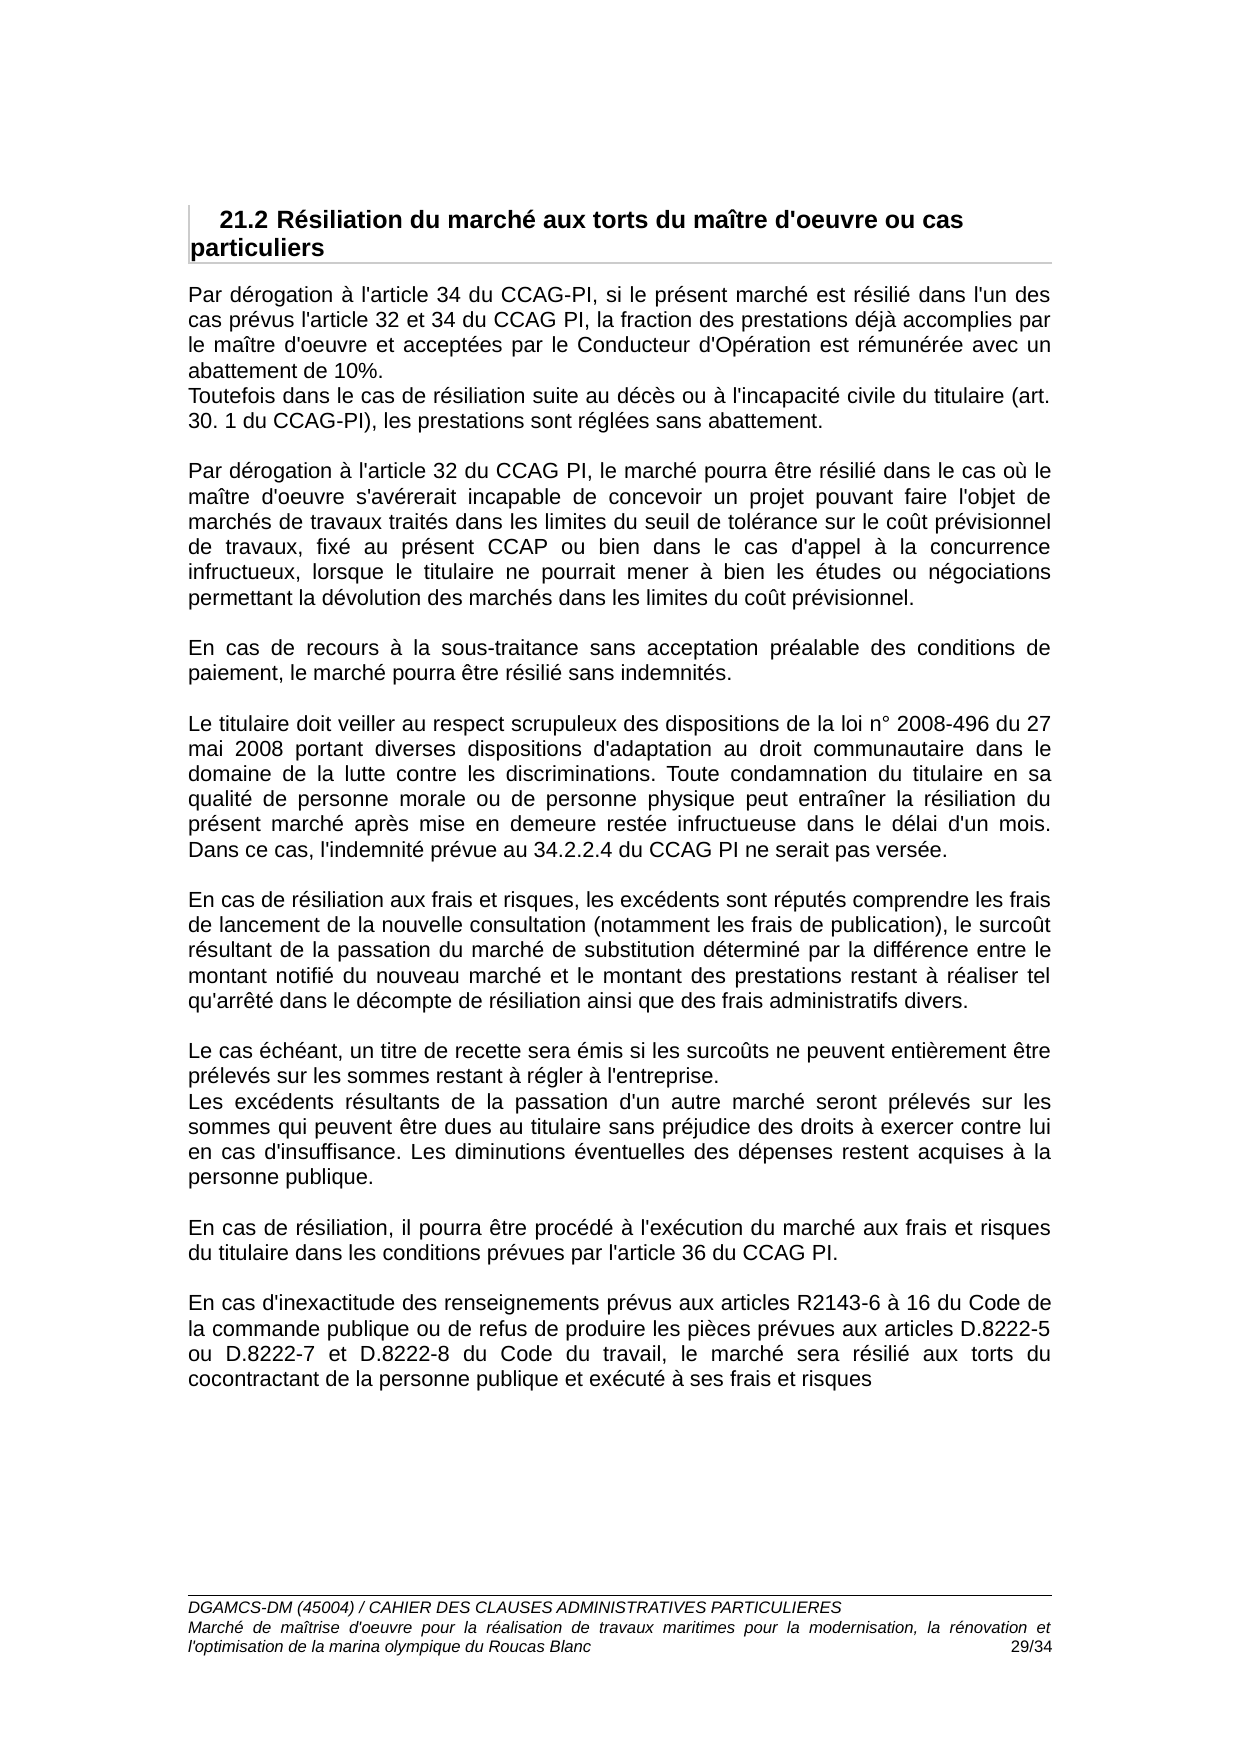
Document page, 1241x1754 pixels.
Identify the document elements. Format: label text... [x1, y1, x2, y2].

text En cas de résiliation aux frais et risques, les excédents sont réputés comprendre les frais de lancement de la nouvelle consultation (notamment les frais de publication), le surcoût résultant de la passation du marché de substitution déterminé par la différence entre le montant notifié du nouveau marché et le montant des prestations restant à réaliser tel qu'arrêté dans le décompte de résiliation ainsi que des frais administratifs divers. [188, 887, 1052, 1013]
text En cas d'inexactitude des renseignements prévus aux articles R2143-6 à 16 du Code de la commande publique ou de refus de produire les pièces prévues aux articles D.8222-5 ou D.8222-7 et D.8222-8 du Code du travail, le marché sera résilié aux torts du cocontractant de la personne publique et exécuté à ses frais et risques [188, 1290, 1052, 1391]
text Par dérogation à l'article 34 du CCAG-PI, si le présent marché est résilié dans l'un des cas prévus l'article 32 et 34 du CCAG PI, la fraction des prestations déjà accomplies par le maître d'oeuvre et acceptées par le Conducteur d'Opération est rémunérée avec un abattement de 10%. [188, 282, 1052, 383]
text Les excédents résultants de la passation d'un autre marché seront prélevés sur les sommes qui peuvent être dues au titulaire sans préjudice des droits à exercer contre lui en cas d'insuffisance. Les diminutions éventuelles des dépenses restent acquises à la personne publique. [188, 1088, 1052, 1189]
subtitle Résiliation du marché aux torts du maître d'oeuvre ou cas particuliers [188, 204, 1052, 262]
text Le cas échéant, un titre de recette sera émis si les surcoûts ne peuvent entièrement être prélevés sur les sommes restant à régler à l'entreprise. [188, 1038, 1052, 1088]
text En cas de résiliation, il pourra être procédé à l'exécution du marché aux frais et risques du titulaire dans les conditions prévues par l'article 36 du CCAG PI. [188, 1214, 1052, 1265]
text En cas de recours à la sous-traitance sans acceptation préalable des conditions de paiement, le marché pourra être résilié sans indemnités. [188, 635, 1052, 685]
text Toutefois dans le cas de résiliation suite au décès ou à l'incapacité civile du titulaire (art. 30. 1 du CCAG-PI), les prestations sont réglées sans abattement. [188, 383, 1052, 433]
text Le titulaire doit veiller au respect scrupuleux des dispositions de la loi n° 2008-496 du 27 mai 2008 portant diverses dispositions d'adaptation au droit communautaire dans le domaine de la lutte contre les discriminations. Toute condamnation du titulaire en sa qualité de personne morale ou de personne physique peut entraîner la résiliation du présent marché après mise en demeure restée infructueuse dans le délai d'un mois. Dans ce cas, l'indemnité prévue au 34.2.2.4 du CCAG PI ne serait pas versée. [188, 710, 1052, 862]
text Par dérogation à l'article 32 du CCAG PI, le marché pourra être résilié dans le cas où le maître d'oeuvre s'avérerait incapable de concevoir un projet pouvant faire l'objet de marchés de travaux traités dans les limites du seuil de tolérance sur le coût prévisionnel de travaux, fixé au présent CCAP ou bien dans le cas d'appel à la concurrence infructueux, lorsque le titulaire ne pourrait mener à bien les études ou négociations permettant la dévolution des marchés dans les limites du coût prévisionnel. [188, 458, 1052, 609]
